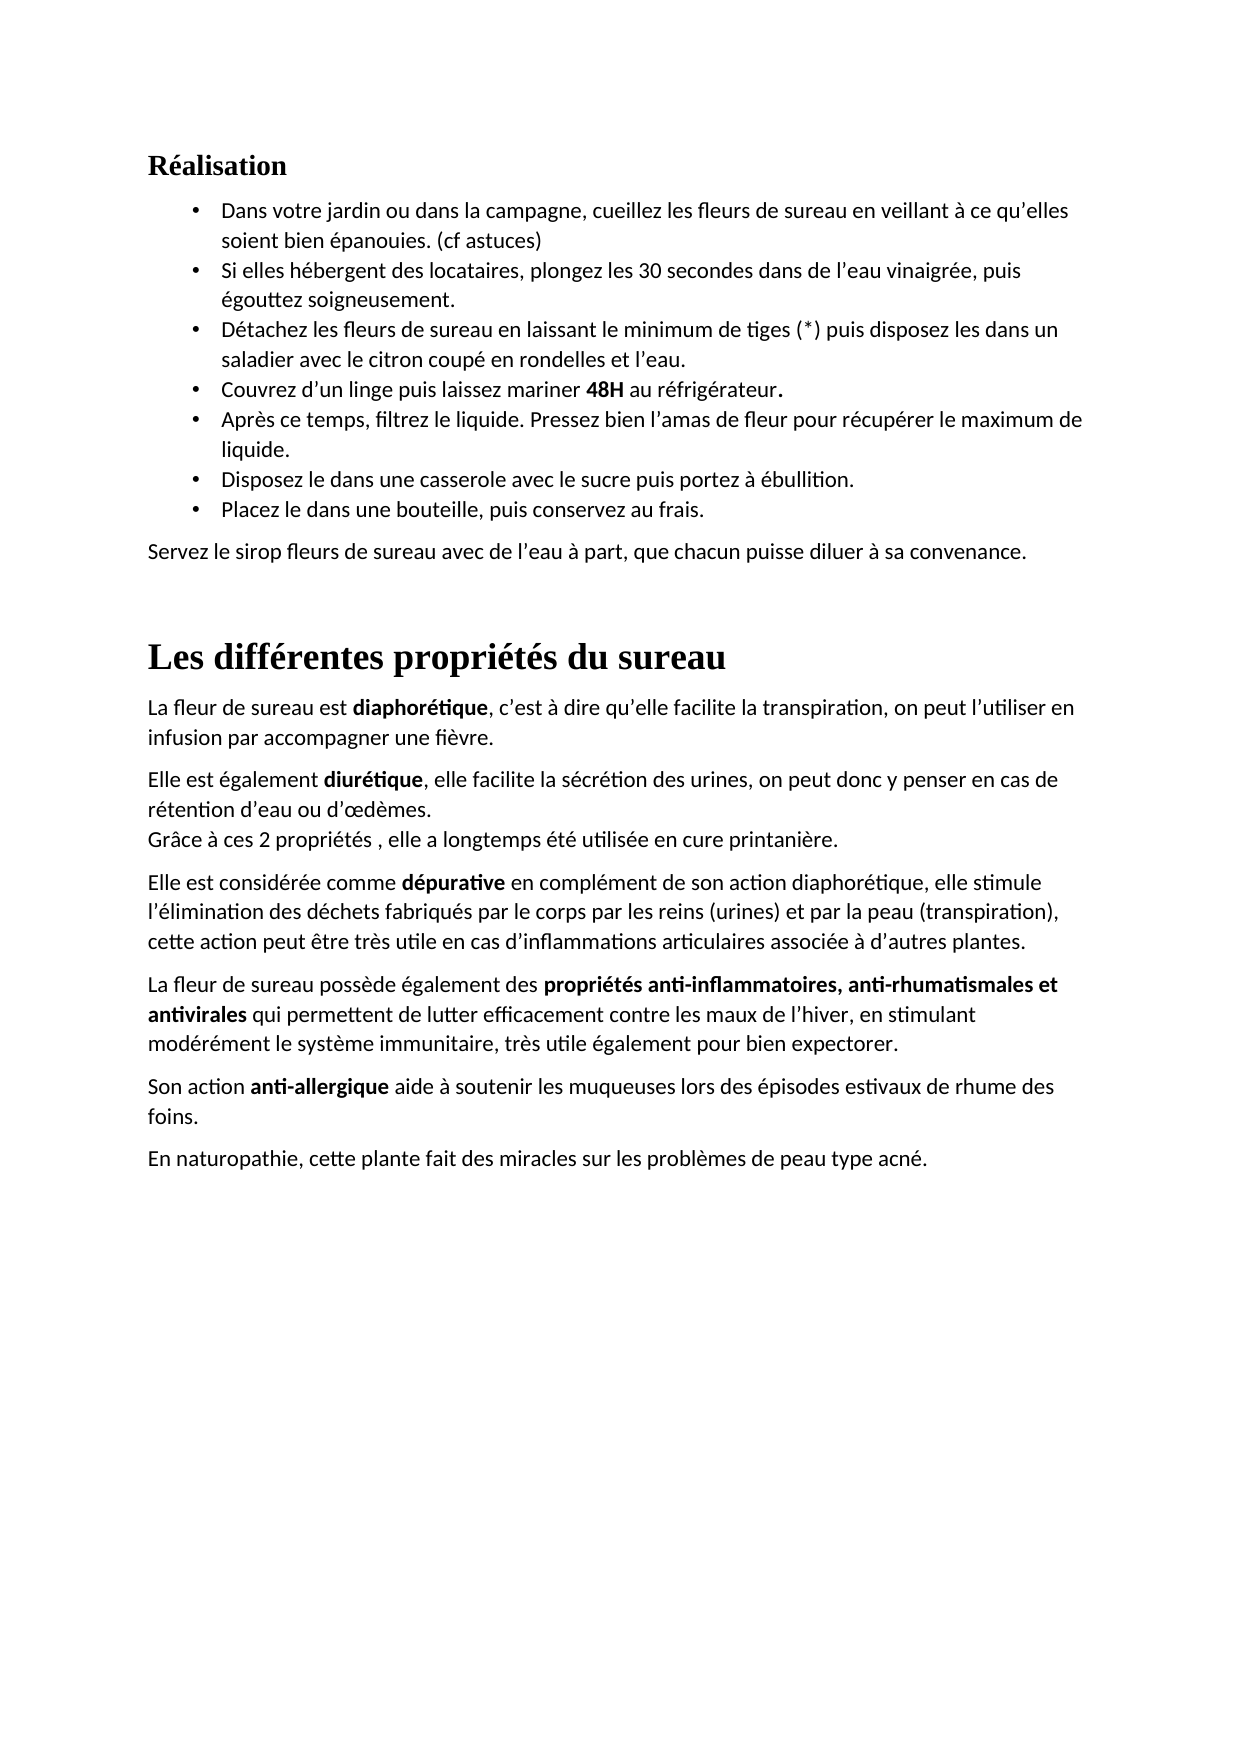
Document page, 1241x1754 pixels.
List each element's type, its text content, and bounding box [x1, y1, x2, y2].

text La fleur de sureau est diaphorétique, c’est à dire qu’elle facilite la transpiration, on peut l’utiliser en infusion par accompagner une fièvre. [148, 693, 1093, 751]
text La fleur de sureau possède également des propriétés anti-inflammatoires, anti-rhumatismales et antivirales qui permettent de lutter efficacement contre les maux de l’hiver, en stimulant modérément le système immunitaire, très utile également pour bien expectorer. [148, 970, 1093, 1058]
text En naturopathie, cette plante fait des miracles sur les problèmes de peau type acné. [148, 1144, 1093, 1172]
list Couvrez d’un linge puis laissez mariner 48H au réfrigérateur. [192, 375, 1093, 403]
text Servez le sirop fleurs de sureau avec de l’eau à part, que chacun puisse diluer à sa convenance. [148, 537, 1093, 565]
subtitle Réalisation [148, 148, 1093, 181]
list Disposez le dans une casserole avec le sucre puis portez à ébullition. [192, 465, 1093, 493]
text Son action anti-allergique aide à soutenir les muqueuses lors des épisodes estivaux de rhume des foins. [148, 1072, 1093, 1130]
subtitle Les différentes propriétés du sureau [148, 634, 1093, 678]
text Elle est également diurétique, elle facilite la sécrétion des urines, on peut donc y penser en cas de rétention d’eau ou d’œdèmes. Grâce à ces 2 propriétés , elle a longtemps été utilisée en cure printanière. [148, 765, 1093, 853]
list Placez le dans une bouteille, puis conservez au frais. [192, 495, 1093, 523]
text Elle est considérée comme dépurative en complément de son action diaphorétique, elle stimule l’élimination des déchets fabriqués par le corps par les reins (urines) et par la peau (transpiration), cette action peut être très utile en cas d’inflammations articulaires associée à d’autres plantes. [148, 868, 1093, 955]
list Dans votre jardin ou dans la campagne, cueillez les fleurs de sureau en veillant à ce qu’elles soient bien épanouies. (cf astuces) [192, 196, 1093, 254]
list Si elles hébergent des locataires, plongez les 30 secondes dans de l’eau vinaigrée, puis égouttez soigneusement. [192, 256, 1093, 314]
list Détachez les fleurs de sureau en laissant le minimum de tiges (*) puis disposez les dans un saladier avec le citron coupé en rondelles et l’eau. [192, 316, 1093, 373]
list Après ce temps, filtrez le liquide. Pressez bien l’amas de fleur pour récupérer le maximum de liquide. [192, 405, 1093, 463]
